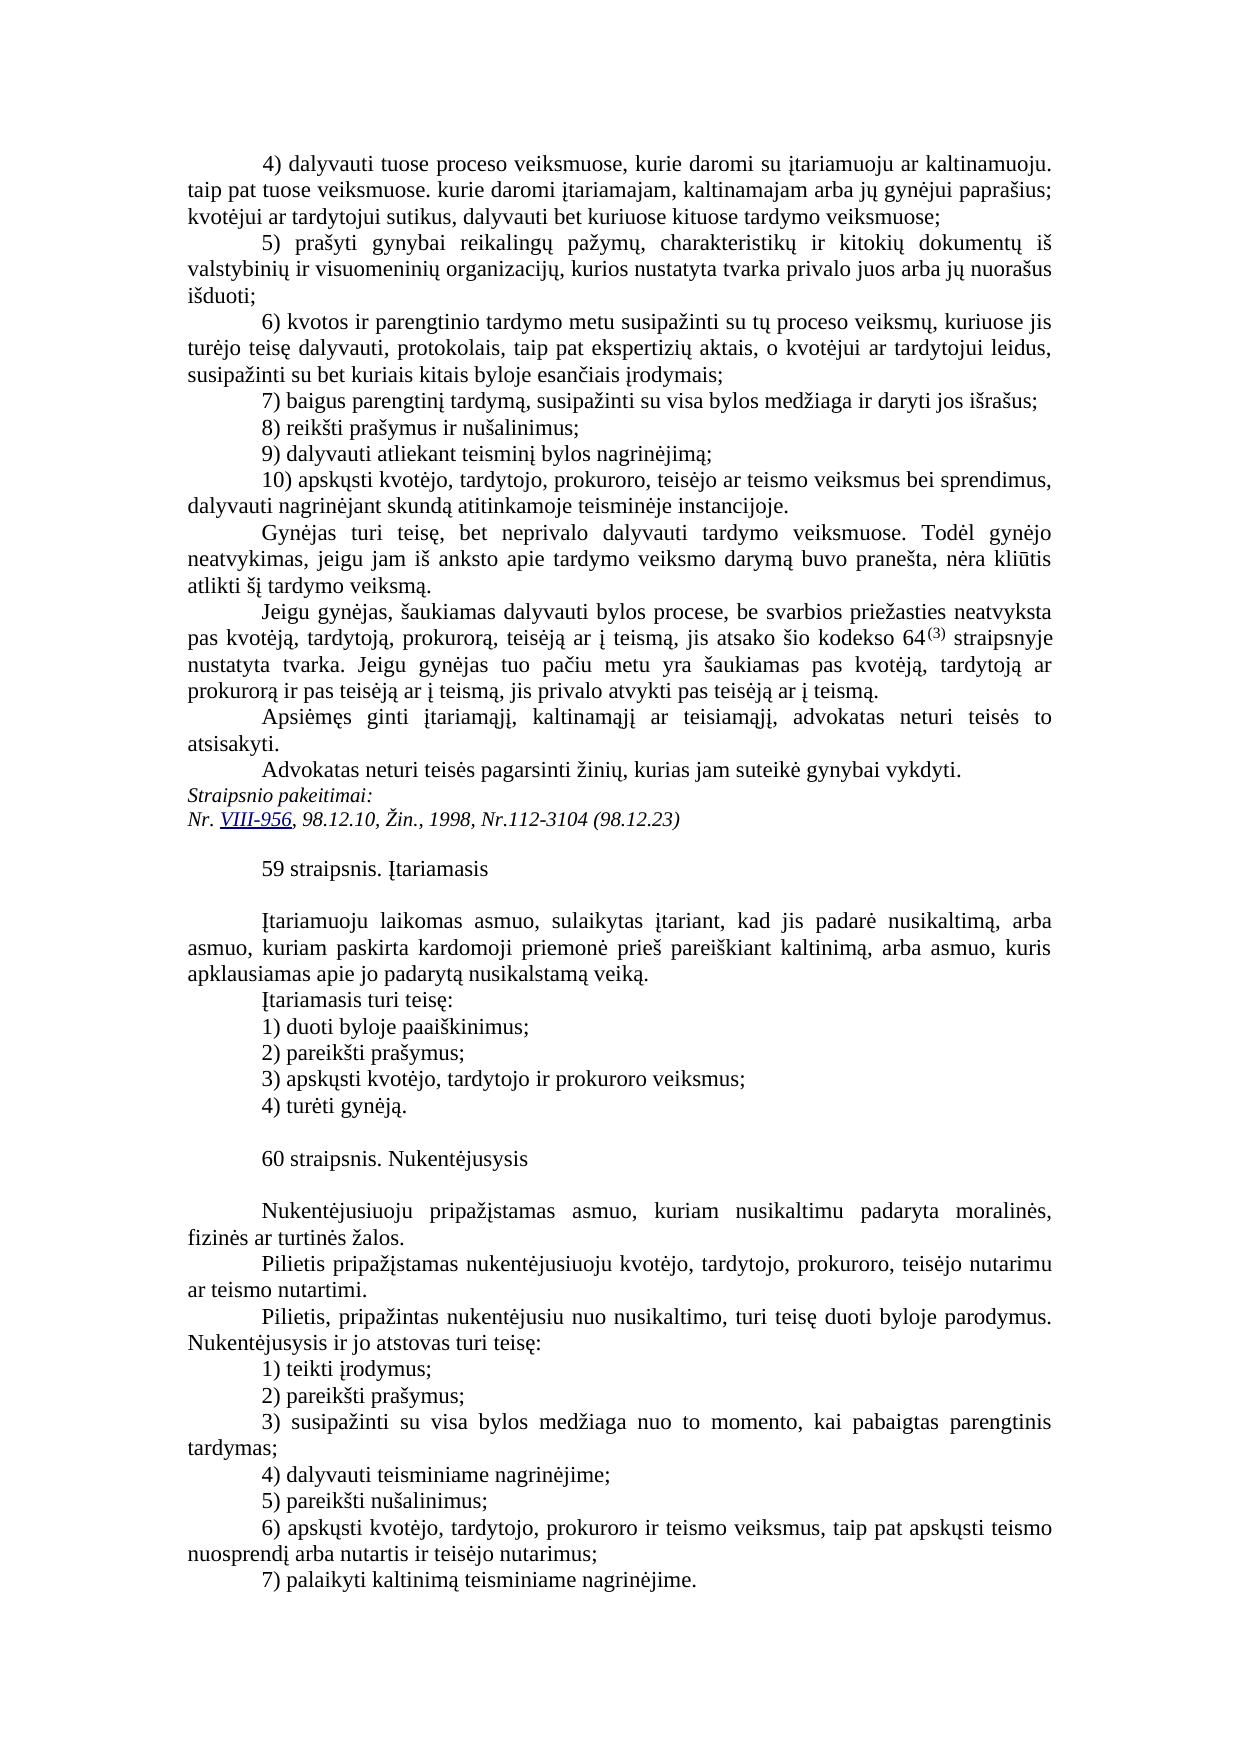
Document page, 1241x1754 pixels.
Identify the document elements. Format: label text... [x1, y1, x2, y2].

text 7) baigus parengtinį tardymą, susipažinti su visa bylos medžiaga ir daryti jos išrašus; [187, 387, 1053, 413]
text 7) palaikyti kaltinimą teisminiame nagrinėjime. [187, 1566, 1053, 1593]
text 8) reikšti prašymus ir nušalinimus; [187, 413, 1053, 440]
text 5) pareikšti nušalinimus; [187, 1487, 1053, 1513]
text 4) dalyvauti tuose proceso veiksmuose, kurie daromi su įtariamuoju ar kaltinamuoju. taip pat tuose veiksmuose. kurie daromi įtariamajam, kaltinamajam arba jų gynėjui paprašius; kvotėjui ar tardytojui sutikus, dalyvauti bet kuriuose kituose tardymo veiksmuose; [187, 150, 1053, 229]
text 6) kvotos ir parengtinio tardymo metu susipažinti su tų proceso veiksmų, kuriuose jis turėjo teisę dalyvauti, protokolais, taip pat ekspertizių aktais, o kvotėjui ar tardytojui leidus, susipažinti su bet kuriais kitais byloje esančiais įrodymais; [187, 308, 1053, 387]
text 6) apskųsti kvotėjo, tardytojo, prokuroro ir teismo veiksmus, taip pat apskųsti teismo nuosprendį arba nutartis ir teisėjo nutarimus; [187, 1513, 1053, 1566]
text Pilietis pripažįstamas nukentėjusiuoju kvotėjo, tardytojo, prokuroro, teisėjo nutarimu ar teismo nutartimi. [187, 1250, 1053, 1303]
text Gynėjas turi teisę, bet neprivalo dalyvauti tardymo veiksmuose. Todėl gynėjo neatvykimas, jeigu jam iš anksto apie tardymo veiksmo darymą buvo pranešta, nėra kliūtis atlikti šį tardymo veiksmą. [187, 519, 1053, 598]
text Nukentėjusiuoju pripažįstamas asmuo, kuriam nusikaltimu padaryta moralinės, fizinės ar turtinės žalos. [187, 1197, 1053, 1250]
text Pilietis, pripažintas nukentėjusiu nuo nusikaltimo, turi teisę duoti byloje parodymus. Nukentėjusysis ir jo atstovas turi teisę: [187, 1303, 1053, 1355]
text 5) prašyti gynybai reikalingų pažymų, charakteristikų ir kitokių dokumentų iš valstybinių ir visuomeninių organizacijų, kurios nustatyta tvarka privalo juos arba jų nuorašus išduoti; [187, 229, 1053, 308]
text 4) dalyvauti teisminiame nagrinėjime; [187, 1461, 1053, 1487]
text 1) teikti įrodymus; [187, 1355, 1053, 1382]
text 9) dalyvauti atliekant teisminį bylos nagrinėjimą; [187, 440, 1053, 466]
text Apsiėmęs ginti įtariamąjį, kaltinamąjį ar teisiamąjį, advokatas neturi teisės to atsisakyti. [187, 703, 1053, 756]
text 60 straipsnis. Nukentėjusysis [187, 1144, 1053, 1171]
text Nr. VIII-956, 98.12.10, Žin., 1998, Nr.112-3104 (98.12.23) [187, 807, 1053, 831]
text 2) pareikšti prašymus; [187, 1039, 1053, 1066]
text 3) apskųsti kvotėjo, tardytojo ir prokuroro veiksmus; [187, 1066, 1053, 1092]
text 3) susipažinti su visa bylos medžiaga nuo to momento, kai pabaigtas parengtinis tardymas; [187, 1408, 1053, 1461]
text Įtariamuoju laikomas asmuo, sulaikytas įtariant, kad jis padarė nusikaltimą, arba asmuo, kuriam paskirta kardomoji priemonė prieš pareiškiant kaltinimą, arba asmuo, kuris apklausiamas apie jo padarytą nusikalstamą veiką. [187, 907, 1053, 986]
text 10) apskųsti kvotėjo, tardytojo, prokuroro, teisėjo ar teismo veiksmus bei sprendimus, dalyvauti nagrinėjant skundą atitinkamoje teisminėje instancijoje. [187, 466, 1053, 519]
text Įtariamasis turi teisę: [187, 986, 1053, 1013]
text Jeigu gynėjas, šaukiamas dalyvauti bylos procese, be svarbios priežasties neatvyksta pas kvotėją, tardytoją, prokurorą, teisėją ar į teismą, jis atsako šio kodekso 64(3) straipsnyje nustatyta tvarka. Jeigu gynėjas tuo pačiu metu yra šaukiamas pas kvotėją, tardytoją ar prokurorą ir pas teisėją ar į teismą, jis privalo atvykti pas teisėją ar į teismą. [187, 598, 1053, 703]
text Advokatas neturi teisės pagarsinti žinių, kurias jam suteikė gynybai vykdyti. [187, 756, 1053, 782]
text 2) pareikšti prašymus; [187, 1382, 1053, 1408]
text 59 straipsnis. Įtariamasis [187, 855, 1053, 881]
text 4) turėti gynėją. [187, 1092, 1053, 1118]
text 1) duoti byloje paaiškinimus; [187, 1013, 1053, 1039]
text Straipsnio pakeitimai: [187, 782, 1053, 807]
